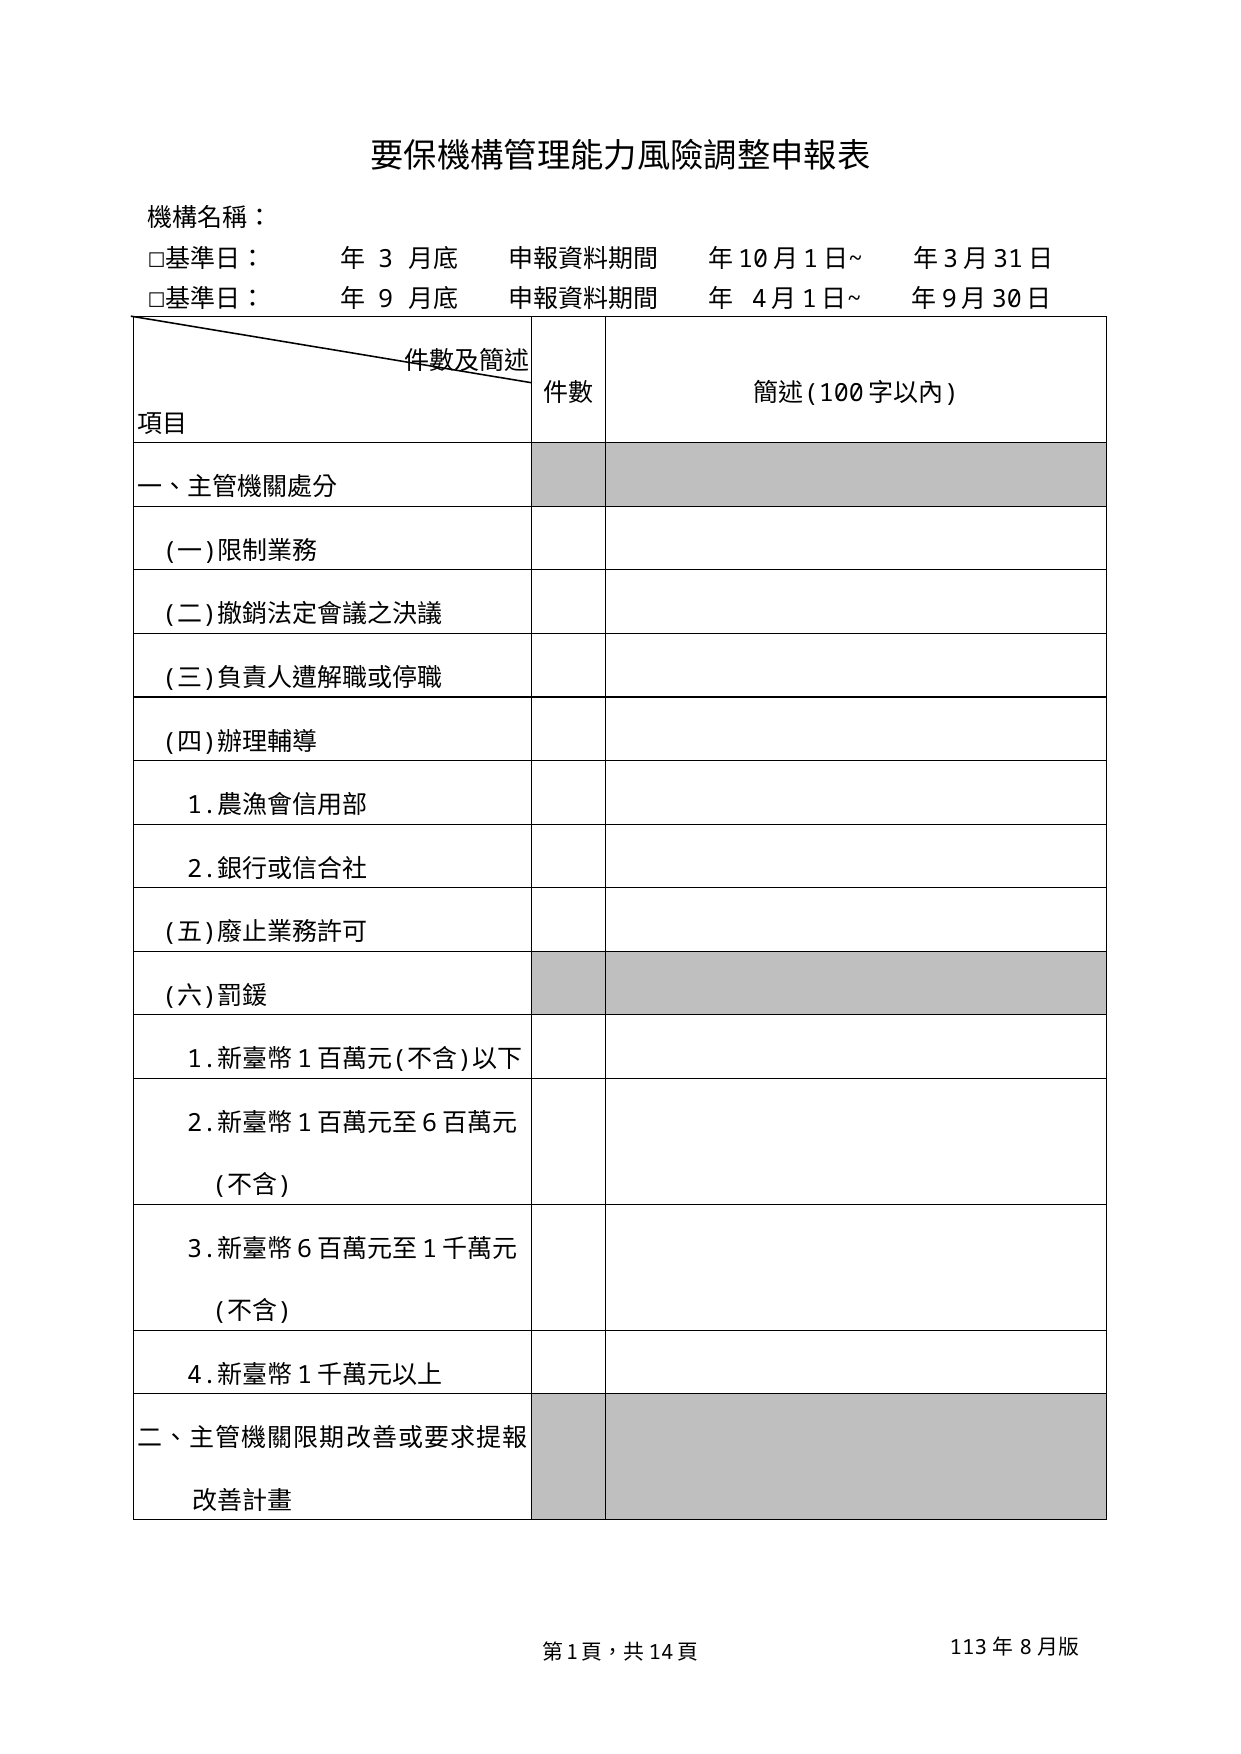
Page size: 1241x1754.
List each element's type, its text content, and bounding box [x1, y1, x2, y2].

table_cell (一)限制業務 [134, 507, 531, 569]
table_cell (五)廢止業務許可 [134, 888, 531, 951]
text 要保機構管理能力風險調整申報表 [148, 112, 1092, 174]
table_cell (三)負責人遭解職或停職 [134, 634, 531, 696]
table_cell [606, 1015, 1106, 1078]
table_cell 2.銀行或信合社 [134, 825, 531, 887]
table_cell [606, 1079, 1106, 1204]
table_cell [532, 1015, 605, 1078]
table_cell (四)辦理輔導 [134, 698, 531, 760]
table_cell 1.農漁會信用部 [134, 761, 531, 823]
table_cell 一、主管機關處分 [134, 443, 531, 506]
table_cell [532, 825, 605, 887]
table_cell [532, 443, 605, 506]
table_cell [532, 952, 605, 1014]
table_cell [532, 698, 605, 760]
table_cell [532, 507, 605, 569]
table_header 件數及簡述 項目 [134, 318, 531, 442]
table_cell [532, 1079, 605, 1204]
table_cell [532, 761, 605, 823]
text 機構名稱： [148, 174, 1092, 237]
table_cell [532, 1205, 605, 1330]
text ☐基準日： 年 3 月底 申報資料期間 年10月1日~ 年3月31日 [148, 237, 1092, 276]
table_cell [606, 1394, 1106, 1519]
table_header 簡述(100字以內) [606, 317, 1106, 442]
table_header 件數 [532, 317, 605, 442]
table_header 件數及簡述 項目 [147, 317, 531, 381]
table_cell [606, 761, 1106, 823]
table_cell [606, 570, 1106, 633]
table_cell [606, 443, 1106, 506]
table_cell (二)撤銷法定會議之決議 [134, 570, 531, 633]
table_cell [532, 1394, 605, 1519]
table_cell [532, 634, 605, 696]
table_cell [532, 1331, 605, 1393]
table_cell 二、主管機關限期改善或要求提報改善計畫 [134, 1394, 531, 1519]
table_cell 3.新臺幣6百萬元至1千萬元(不含) [134, 1205, 531, 1330]
table_cell [606, 1205, 1106, 1330]
text ☐基準日： 年 9 月底 申報資料期間 年 4月1日~ 年9月30日 [148, 276, 1092, 316]
table_cell [606, 634, 1106, 696]
table_cell [606, 1331, 1106, 1393]
table_cell [606, 952, 1106, 1014]
table_cell [532, 888, 605, 951]
table_cell [606, 825, 1106, 887]
table_cell [606, 888, 1106, 951]
table_cell [606, 698, 1106, 760]
table_cell (六)罰鍰 [134, 952, 531, 1014]
table_cell [606, 507, 1106, 569]
table_cell 4.新臺幣1千萬元以上 [134, 1331, 531, 1393]
table_cell 1.新臺幣1百萬元(不含)以下 [134, 1015, 531, 1078]
table_cell [532, 570, 605, 633]
table_cell 2.新臺幣1百萬元至6百萬元(不含) [134, 1079, 531, 1204]
